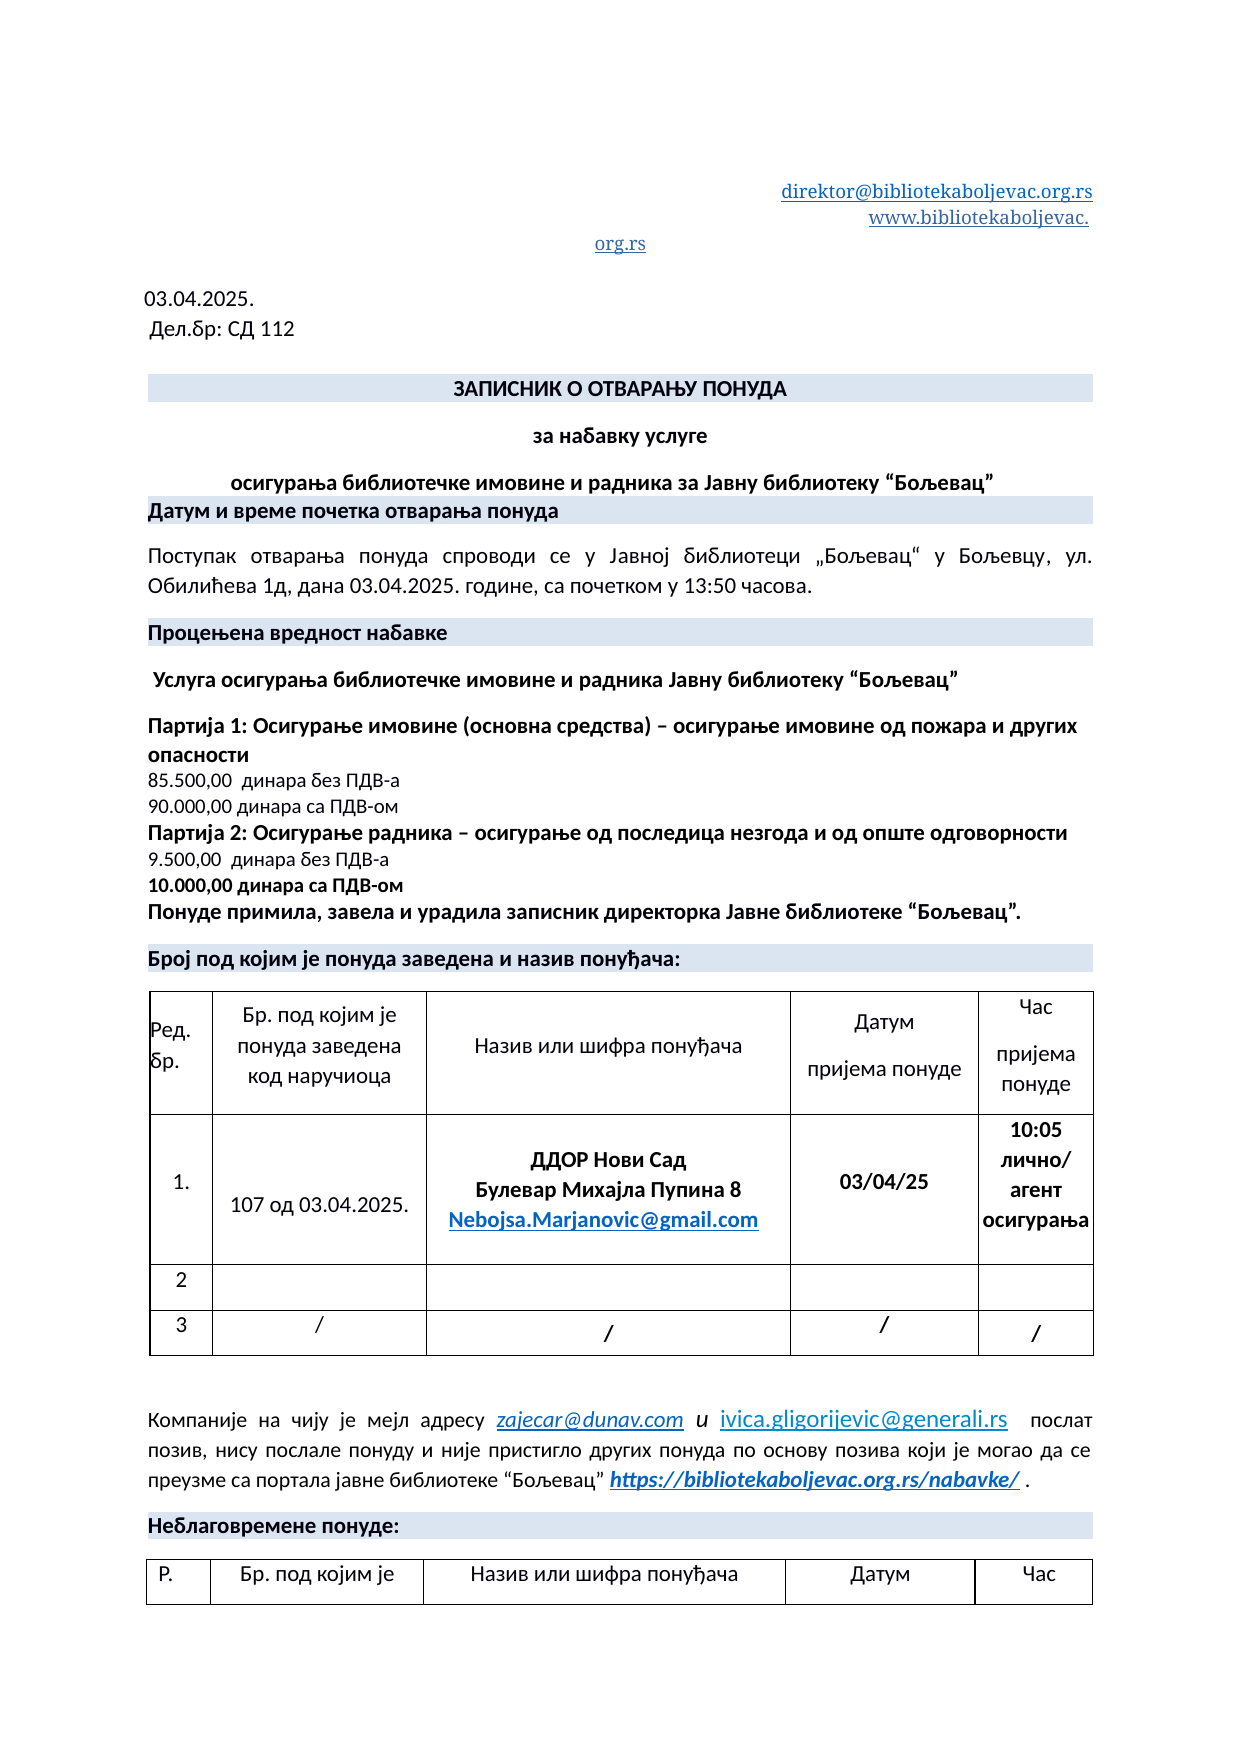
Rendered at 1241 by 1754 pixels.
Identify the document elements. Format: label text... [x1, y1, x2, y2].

table_cell 3 [151, 1311, 212, 1355]
text 85.500,00 динара без ПДВ-а [148, 768, 1093, 793]
text Понуде примила, завела и урадила записник директорка Јавне библиотеке “Бољевац”. [148, 897, 1093, 925]
table_header Час [976, 1560, 1092, 1604]
table_cell [791, 1265, 978, 1309]
table_header Час пријема понуде [979, 992, 1093, 1114]
table_cell [979, 1265, 1093, 1309]
table_cell 2 [151, 1265, 212, 1309]
text Услуга осигурања библиотечке имовине и радника Јавну библиотеку “Бољевац” [148, 665, 1093, 693]
table_header Р. [147, 1560, 210, 1604]
text Процењена вредност набавке [148, 618, 1093, 646]
text 9.500,00 динара без ПДВ-а [148, 847, 1093, 872]
text 90.000,00 динара са ПДВ-ом [148, 793, 1093, 818]
text Неблаговремене понуде: [148, 1512, 1093, 1539]
text Број под којим је понуда заведена и назив понуђача: [148, 944, 1093, 972]
table_header Ред. бр. [151, 992, 212, 1114]
table_header Назив или шифра понуђача [424, 1560, 785, 1604]
text Поступак отварања понуда спроводи се у Јавној библиотеци „Бољевац“ у Бољевцу, ул. Обилићева 1д, дана 03.04.2025. године, са почетком у 13:50 часова. [148, 541, 1093, 599]
text Дел.бр: СД 112 [82, 314, 1159, 342]
table_cell / [979, 1311, 1093, 1355]
text 03.04.2025. [82, 284, 1159, 312]
table_cell 10:05 лично/ агент осигурања [979, 1115, 1093, 1264]
table_cell 1. [151, 1115, 212, 1264]
table_cell 03/04/25 [791, 1115, 978, 1264]
text 10.000,00 динара са ПДВ-ом [148, 872, 1093, 897]
text осигурања библиотечке имовине и радника за Јавну библиотеку “Бољевац” [148, 468, 1093, 496]
table_cell [213, 1265, 426, 1309]
text Датум и време почетка отварања понуда [148, 496, 1093, 524]
text Партија 2: Осигурање радника – осигурање од последица незгода и од опште одговорности [148, 818, 1093, 847]
table_header Бр. под којим је понуда заведена код наручиоца [213, 992, 426, 1114]
table_cell ДДОР Нови Сад Булевар Михајла Пупина 8 Nebojsa.Marjanovic@gmail.com [427, 1115, 790, 1264]
table_cell / [427, 1311, 790, 1355]
table_cell 107 од 03.04.2025. [213, 1115, 426, 1264]
table_cell / [791, 1311, 978, 1355]
text Партија 1: Осигурање имовине (основна средства) – осигурање имовине од пожара и других опасности [148, 712, 1093, 768]
table_cell [427, 1265, 790, 1309]
table_header Датум пријема понуде [791, 992, 978, 1114]
table_header Датум [786, 1560, 974, 1604]
text за набавку услуге [148, 421, 1093, 449]
text ЗАПИСНИК О ОТВАРАЊУ ПОНУДА [148, 374, 1093, 402]
table_header Назив или шифра понуђача [427, 992, 790, 1114]
text Компанијe на чију је мејл адресу zajecar@dunav.com и ivica.gligorijevic@generali.rs послат позив, нису послале понуду и није пристигло других понуда по основу позива који је могао да се преузме са портала јавне библиотеке “Бољевац” https://bibliotekaboljevac.org.rs/nabavke/ . [148, 1403, 1093, 1493]
table_header Бр. под којим је [211, 1560, 423, 1604]
table_cell / [213, 1311, 426, 1355]
